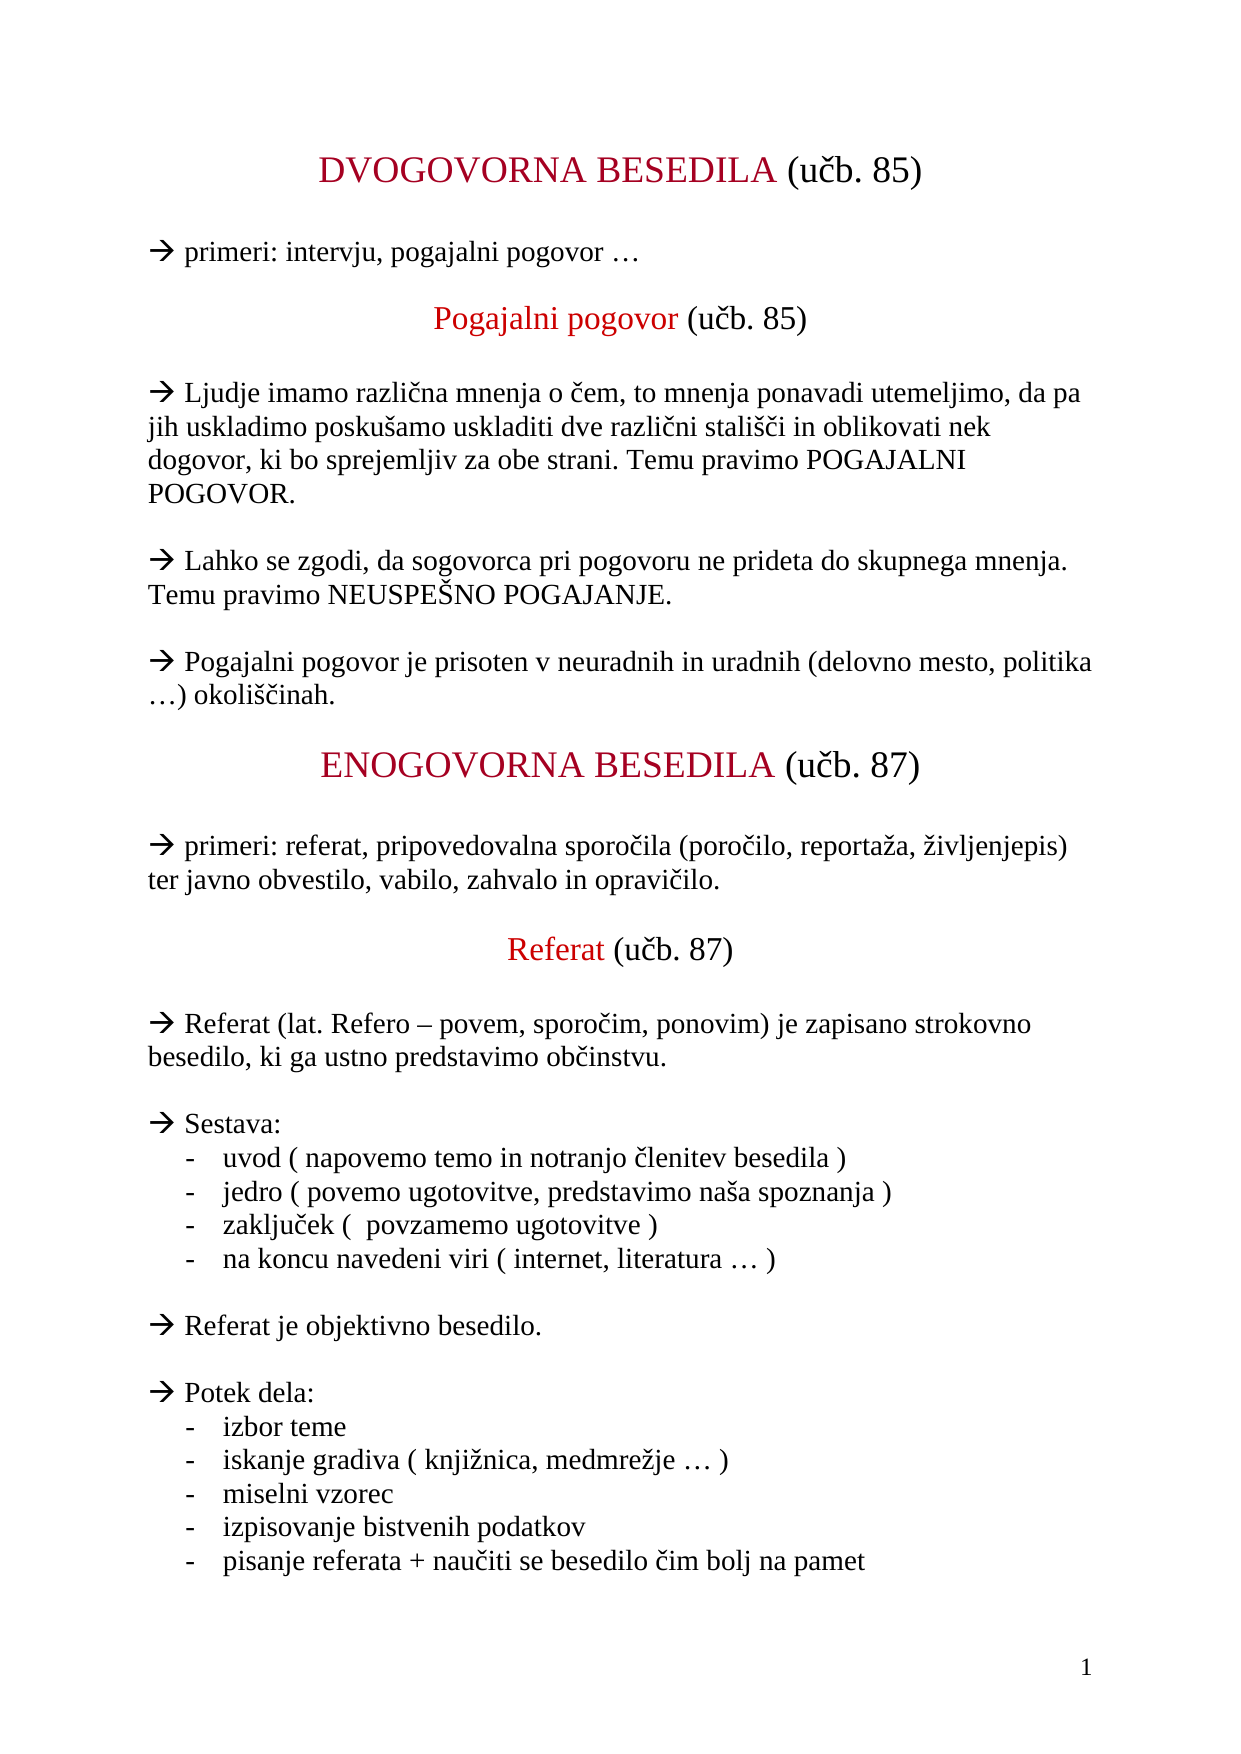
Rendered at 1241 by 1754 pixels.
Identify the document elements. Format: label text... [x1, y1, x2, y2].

list izpisovanje bistvenih podatkov [185, 1509, 1093, 1543]
text ENOGOVORNA BESEDILA (učb. 87) [148, 742, 1093, 785]
list izbor teme [185, 1409, 1093, 1442]
text Pogajalni pogovor (učb. 85) [148, 299, 1093, 337]
text  Sestava: [148, 1107, 1093, 1140]
list jedro ( povemo ugotovitve, predstavimo naša spoznanja ) [185, 1174, 1093, 1207]
list iskanje gradiva ( knjižnica, medmrežje … ) [185, 1442, 1093, 1476]
text Referat (učb. 87) [148, 929, 1093, 967]
text  Ljudje imamo različna mnenja o čem, to mnenja ponavadi utemeljimo, da pa jih uskladimo poskušamo uskladiti dve različni stališči in oblikovati nek dogovor, ki bo sprejemljiv za obe strani. Temu pravimo POGAJALNI POGOVOR. [148, 375, 1093, 509]
text  Referat je objektivno besedilo. [148, 1308, 1093, 1342]
text  primeri: referat, pripovedovalna sporočila (poročilo, reportaža, življenjepis) ter javno obvestilo, vabilo, zahvalo in opravičilo. [148, 828, 1093, 896]
list miselni vzorec [185, 1476, 1093, 1509]
text  primeri: intervju, pogajalni pogovor … [148, 234, 1093, 267]
list pisanje referata + naučiti se besedilo čim bolj na pamet [185, 1543, 1093, 1576]
text DVOGOVORNA BESEDILA (učb. 85) [148, 148, 1093, 191]
list zaključek ( povzamemo ugotovitve ) [185, 1207, 1093, 1241]
text  Pogajalni pogovor je prisoten v neuradnih in uradnih (delovno mesto, politika …) okoliščinah. [148, 644, 1093, 711]
text  Lahko se zgodi, da sogovorca pri pogovoru ne prideta do skupnega mnenja. Temu pravimo NEUSPEŠNO POGAJANJE. [148, 543, 1093, 610]
list na koncu navedeni viri ( internet, literatura … ) [185, 1241, 1093, 1274]
text  Potek dela: [148, 1375, 1093, 1409]
list uvod ( napovemo temo in notranjo členitev besedila ) [185, 1140, 1093, 1174]
text  Referat (lat. Refero – povem, sporočim, ponovim) je zapisano strokovno besedilo, ki ga ustno predstavimo občinstvu. [148, 1006, 1093, 1073]
